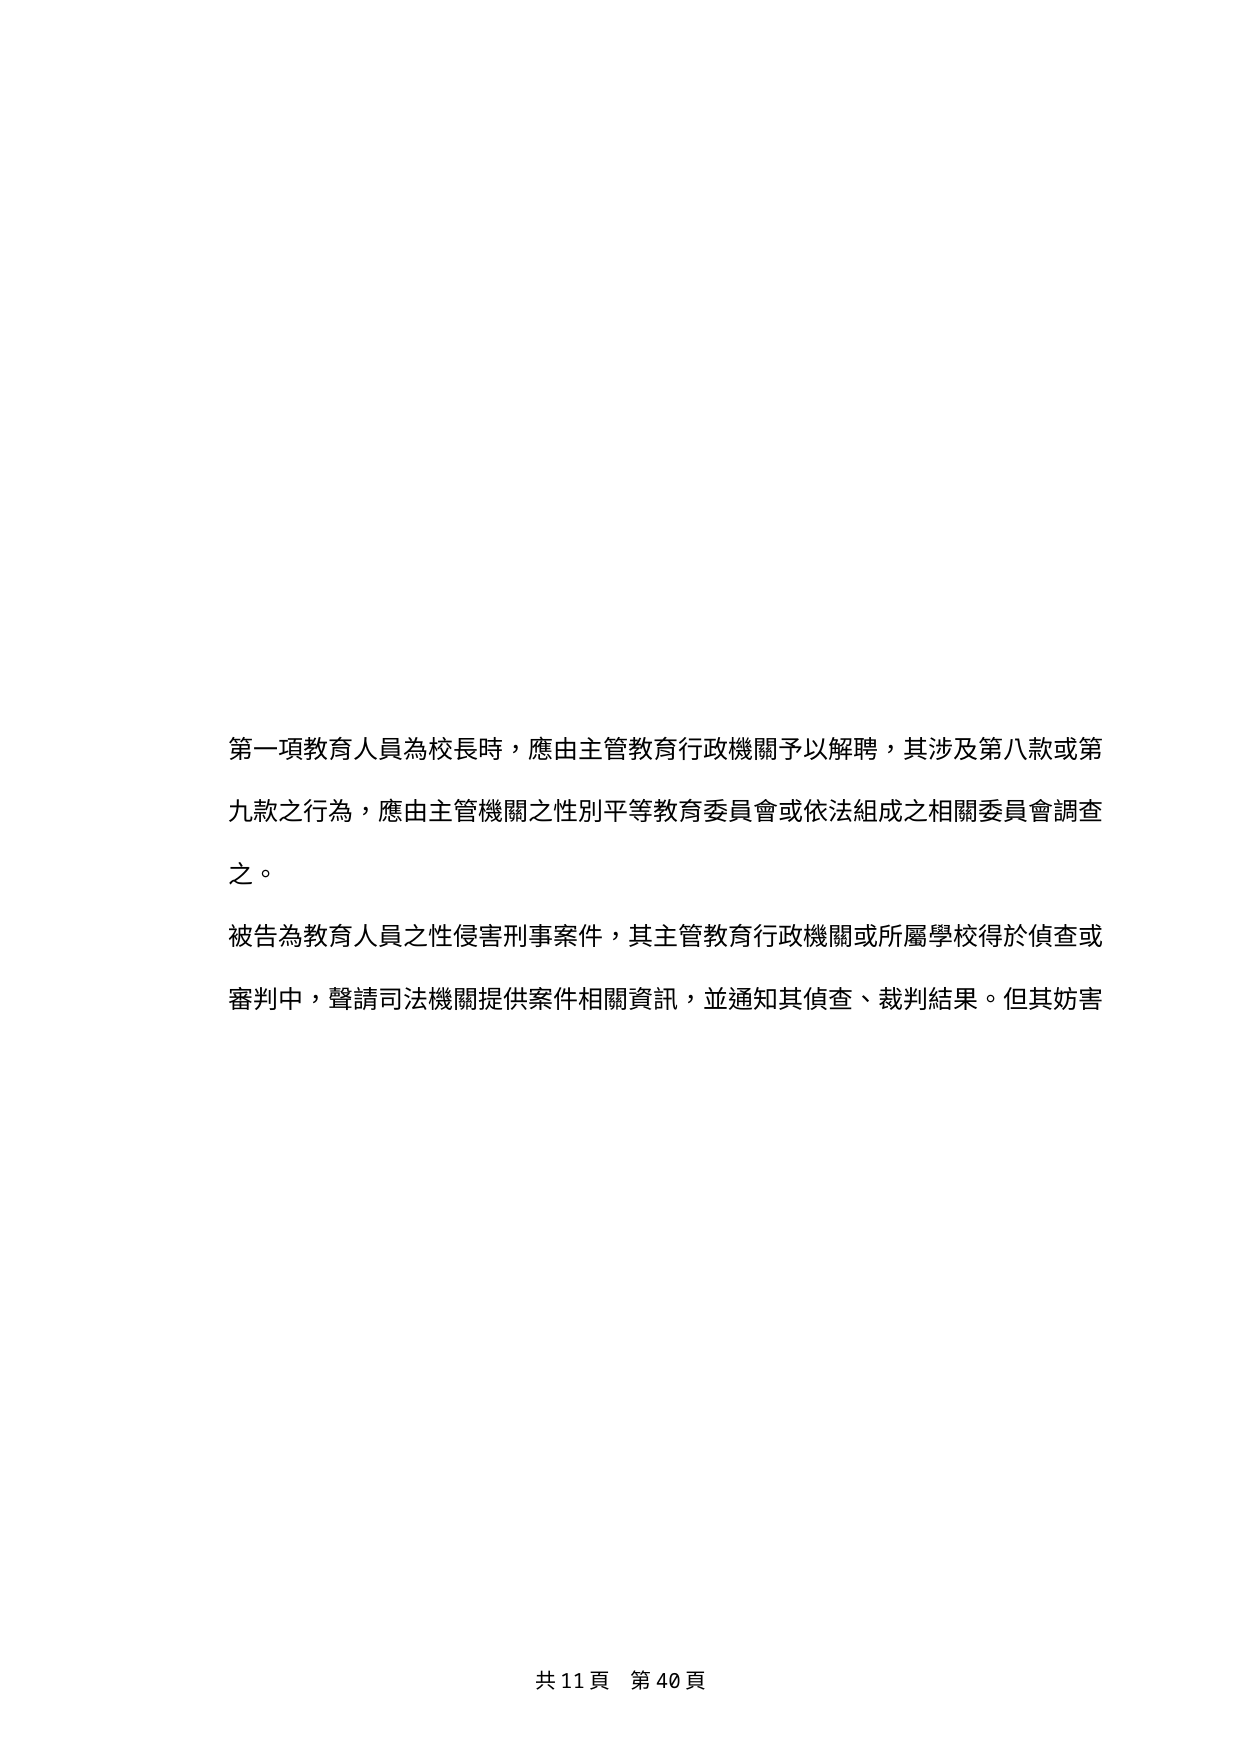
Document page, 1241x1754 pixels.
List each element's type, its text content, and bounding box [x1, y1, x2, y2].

text 第一項教育人員為校長時，應由主管教育行政機關予以解聘，其涉及第八款或第九款之行為，應由主管機關之性別平等教育委員會或依法組成之相關委員會調查之。 [229, 706, 1122, 893]
text 被告為教育人員之性侵害刑事案件，其主管教育行政機關或所屬學校得於偵查或審判中，聲請司法機關提供案件相關資訊，並通知其偵查、裁判結果。但其妨害 [229, 893, 1122, 1018]
